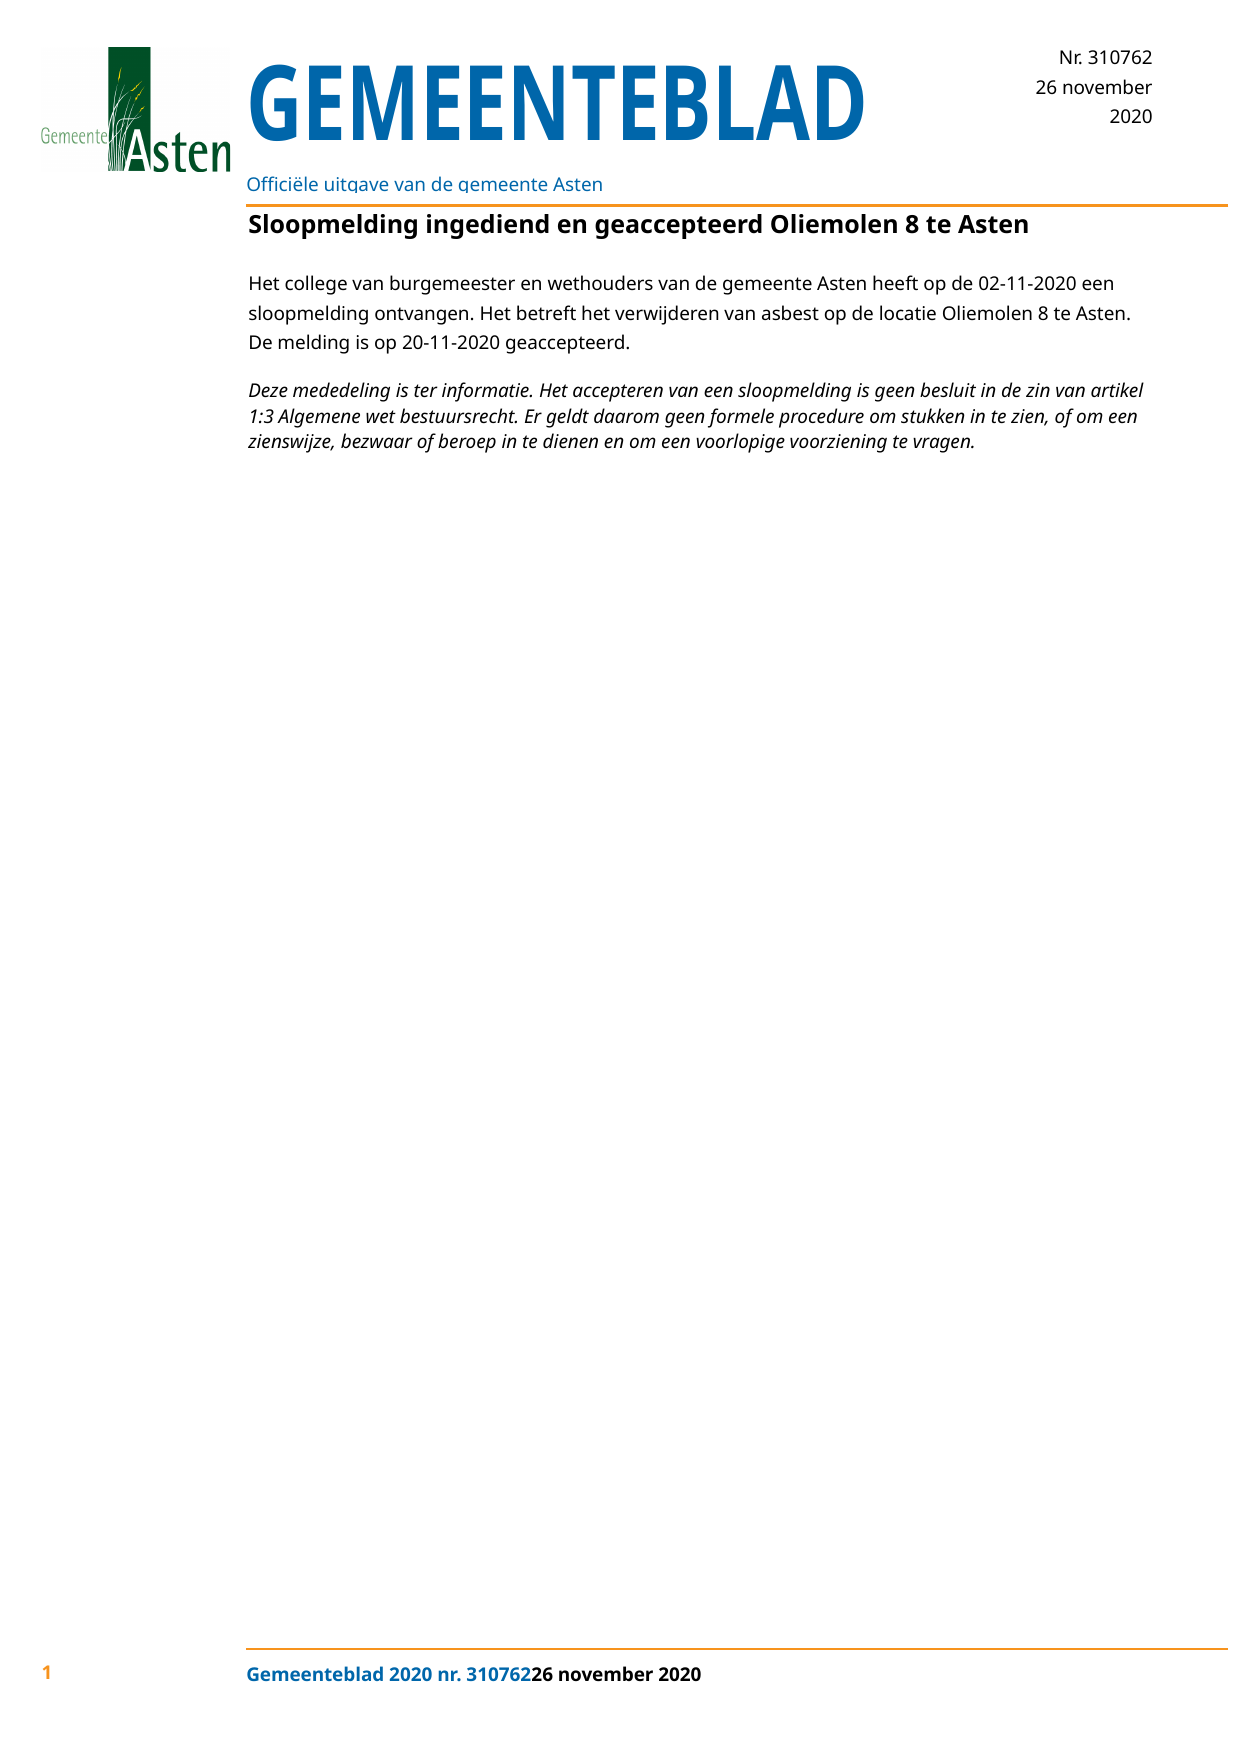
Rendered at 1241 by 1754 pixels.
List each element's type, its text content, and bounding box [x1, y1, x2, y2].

text Sloopmelding ingediend en geaccepteerd Oliemolen 8 te Asten [248, 207, 1152, 241]
picture [41, 47, 231, 172]
text Deze mededeling is ter informatie. Het accepteren van een sloopmelding is geen besluit in de zin van artikel 1:3 Algemene wet bestuursrecht. Er geldt daarom geen formele procedure om stukken in te zien, of om een zienswijze, bezwaar of beroep in te dienen en om een voorlopige voorziening te vragen. [248, 377, 1152, 454]
text Het college van burgemeester en wethouders van de gemeente Asten heeft op de 02-11-2020 een sloopmelding ontvangen. Het betreft het verwijderen van asbest op de locatie Oliemolen 8 te Asten. De melding is op 20-11-2020 geaccepteerd. [248, 270, 1152, 355]
